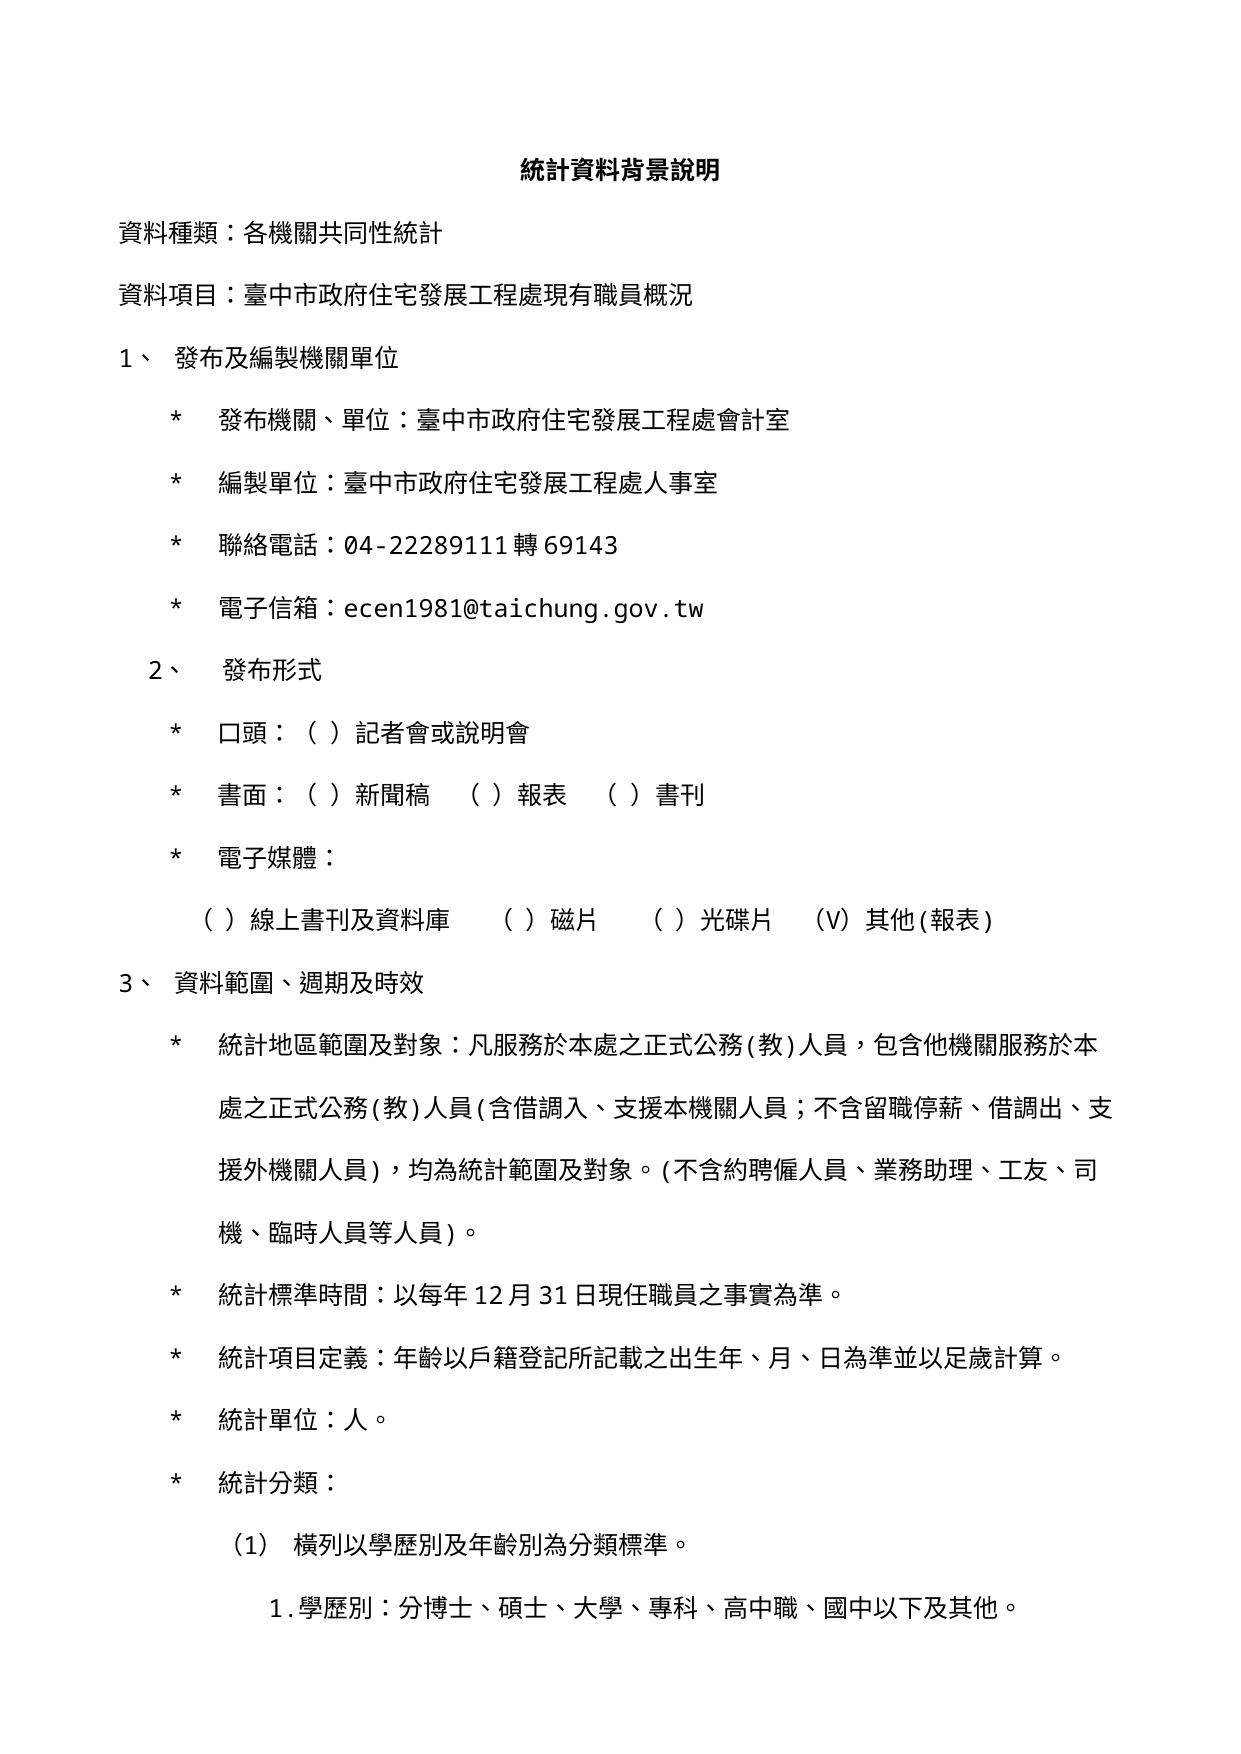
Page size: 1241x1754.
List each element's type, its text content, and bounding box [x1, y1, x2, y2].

text （ ）線上書刊及資料庫 （ ）磁片 （ ）光碟片 （V）其他(報表) [188, 877, 1156, 939]
list 統計項目定義：年齡以戶籍登記所記載之出生年、月、日為準並以足歲計算。 [168, 1314, 1122, 1377]
list 口頭：（ ）記者會或說明會 [168, 689, 1122, 752]
text 1.學歷別：分博士、碩士、大學、專科、高中職、國中以下及其他。 [256, 1564, 1122, 1627]
list 統計分類： [168, 1439, 1122, 1502]
list 聯絡電話：04-22289111轉69143 [168, 502, 1122, 564]
list 統計單位：人。 [168, 1377, 1122, 1439]
list 發布及編製機關單位 [118, 314, 1122, 377]
list 書面：（ ）新聞稿 （ ）報表 （ ）書刊 [168, 752, 1122, 814]
text 統計資料背景說明 [118, 127, 1122, 189]
list 電子信箱：ecen1981@taichung.gov.tw [168, 564, 1122, 627]
text 資料種類：各機關共同性統計 [118, 189, 1122, 252]
list 發布形式 [148, 627, 1122, 689]
list 電子媒體： [168, 814, 1122, 877]
text 資料項目：臺中市政府住宅發展工程處現有職員概況 [118, 252, 1122, 314]
list 統計標準時間：以每年12月31日現任職員之事實為準。 [168, 1252, 1122, 1314]
list 編製單位：臺中市政府住宅發展工程處人事室 [168, 439, 1122, 502]
list 橫列以學歷別及年齡別為分類標準。 [218, 1502, 1122, 1564]
list 資料範圍、週期及時效 [118, 939, 1122, 1002]
list 發布機關、單位：臺中市政府住宅發展工程處會計室 [168, 377, 1122, 439]
list 統計地區範圍及對象：凡服務於本處之正式公務(教)人員，包含他機關服務於本處之正式公務(教)人員(含借調入、支援本機關人員；不含留職停薪、借調出、支援外機關人員)，均為統計範圍及對象。(不含約聘僱人員、業務助理、工友、司機、臨時人員等人員)。 [168, 1002, 1122, 1252]
